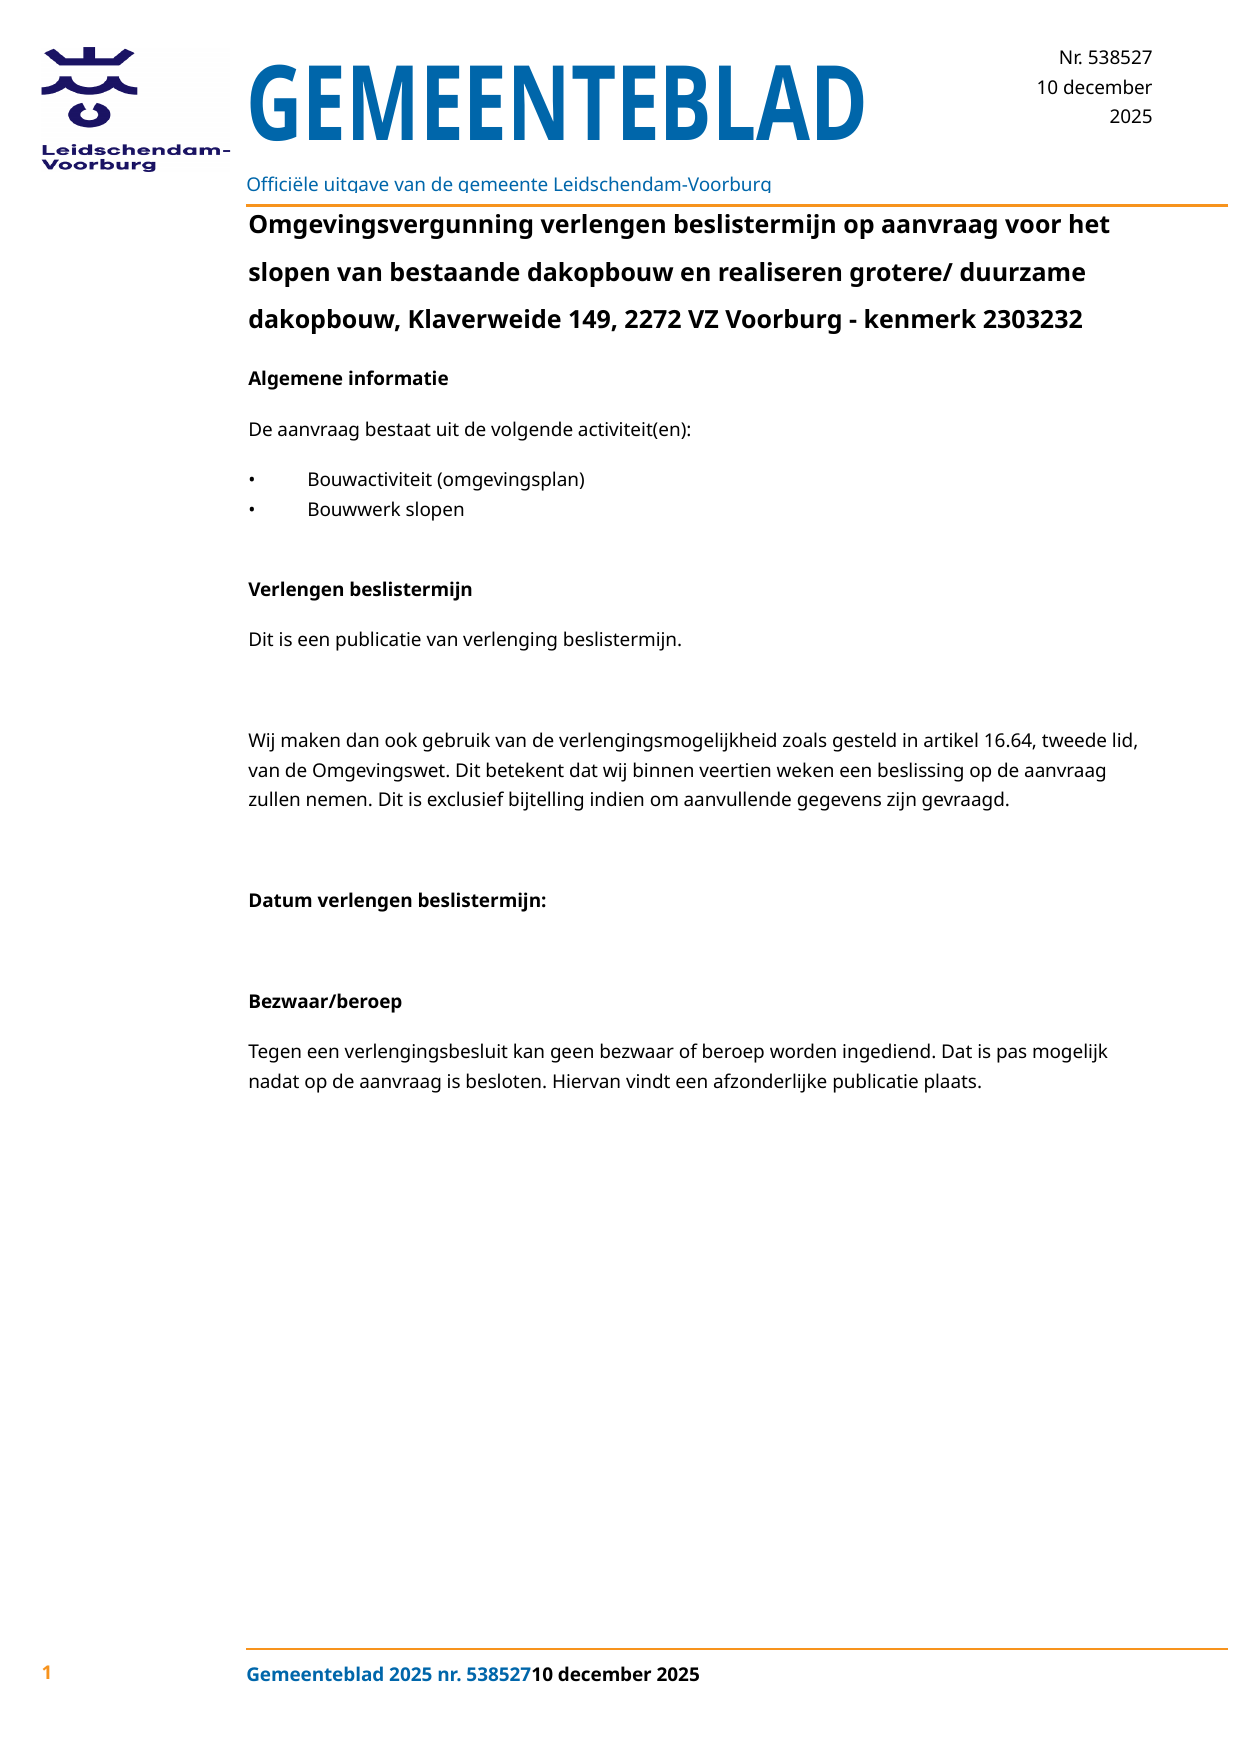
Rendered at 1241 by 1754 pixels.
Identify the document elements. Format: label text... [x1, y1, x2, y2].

text Verlengen beslistermijn [248, 576, 1152, 602]
text Wij maken dan ook gebruik van de verlengingsmogelijkheid zoals gesteld in artikel 16.64, tweede lid, van de Omgevingswet. Dit betekent dat wij binnen veertien weken een beslissing op de aanvraag zullen nemen. Dit is exclusief bijtelling indien om aanvullende gegevens zijn gevraagd. [248, 727, 1152, 812]
text Tegen een verlengingsbesluit kan geen bezwaar of beroep worden ingediend. Dat is pas mogelijk nadat op de aanvraag is besloten. Hiervan vindt een afzonderlijke publicatie plaats. [248, 1038, 1152, 1094]
picture [41, 47, 231, 172]
text Datum verlengen beslistermijn: [248, 887, 1152, 913]
list Bouwwerk slopen [248, 496, 1152, 522]
text De aanvraag bestaat uit de volgende activiteit(en): [248, 416, 1152, 442]
text Dit is een publicatie van verlenging beslistermijn. [248, 626, 1152, 652]
text Algemene informatie [248, 366, 1152, 391]
text Bezwaar/beroep [248, 988, 1152, 1014]
text Omgevingsvergunning verlengen beslistermijn op aanvraag voor het slopen van bestaande dakopbouw en realiseren grotere/ duurzame dakopbouw, Klaverweide 149, 2272 VZ Voorburg - kenmerk 2303232 [248, 207, 1152, 336]
list Bouwactiviteit (omgevingsplan) [248, 466, 1152, 492]
